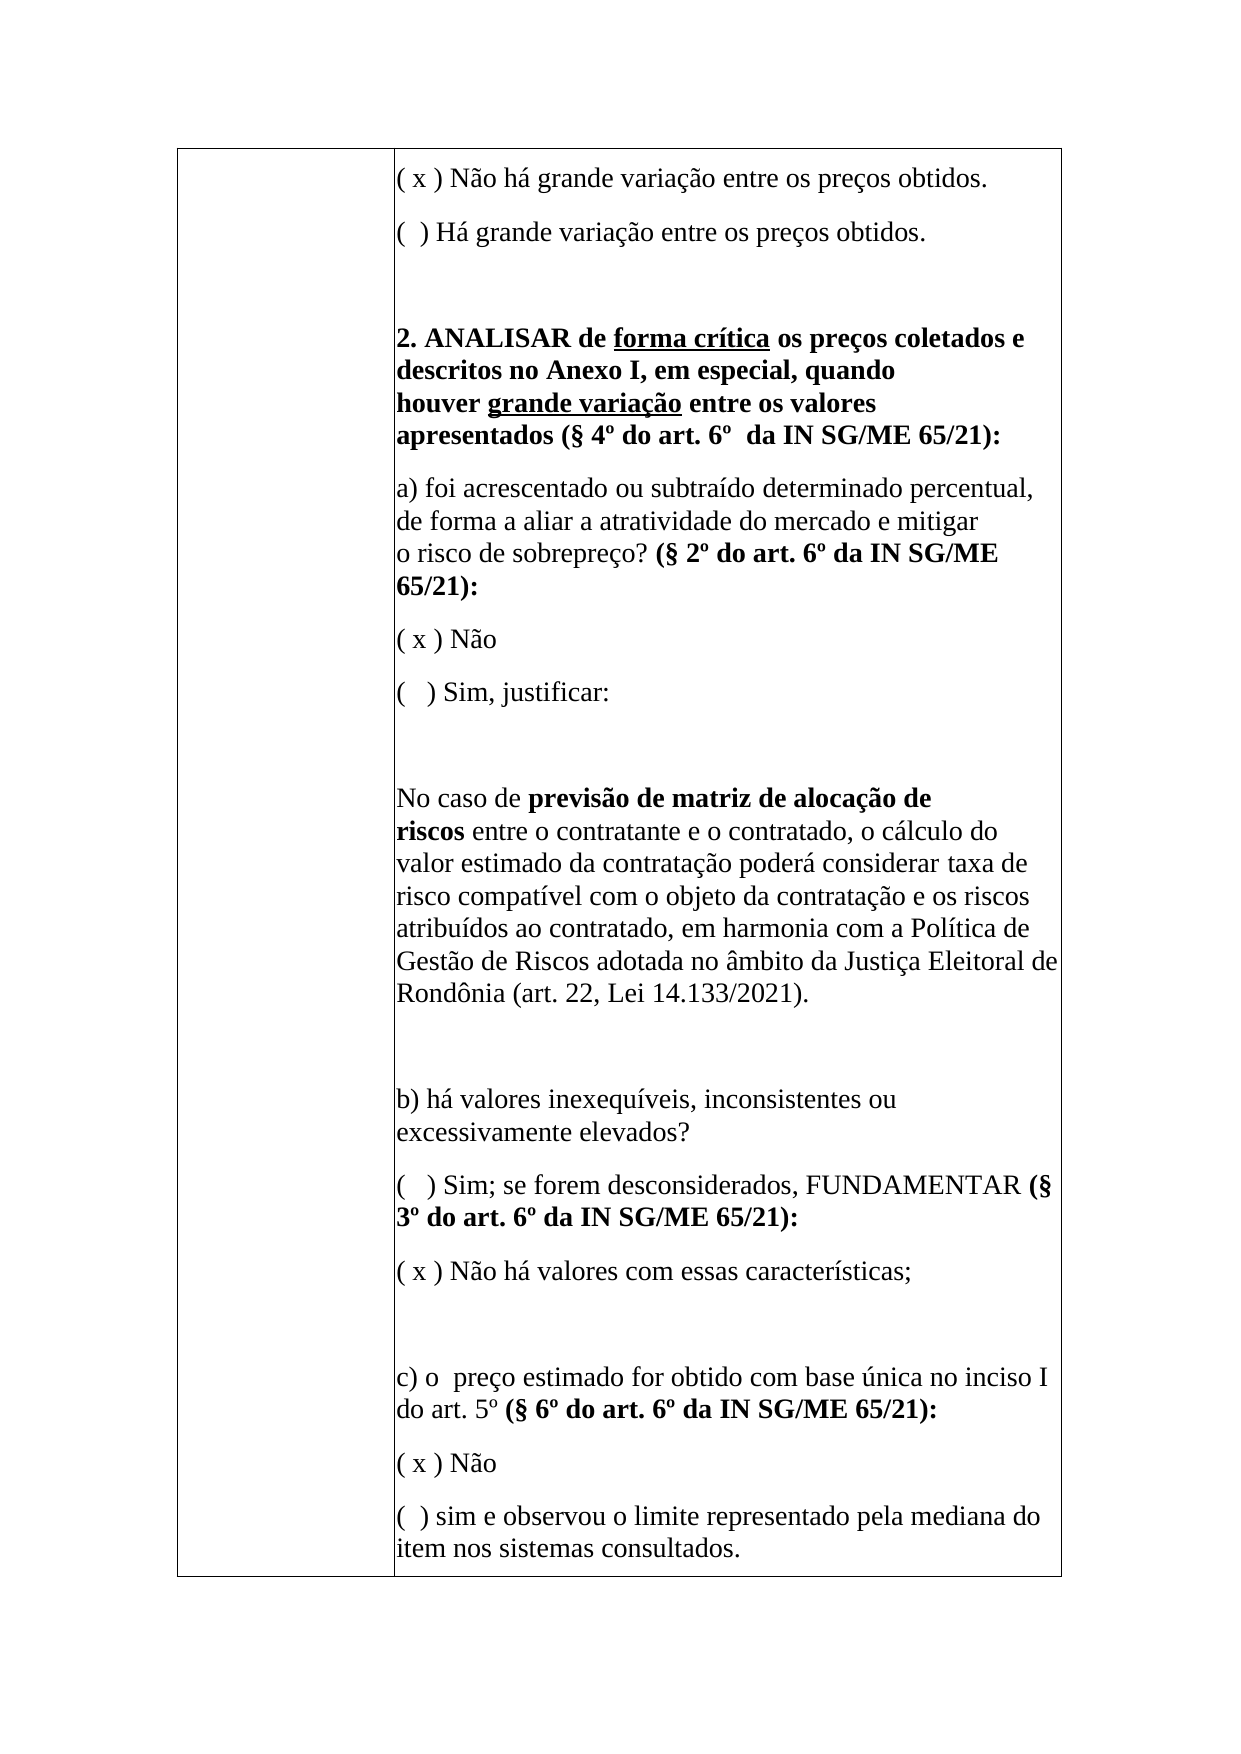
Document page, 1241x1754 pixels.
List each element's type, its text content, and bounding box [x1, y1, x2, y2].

table_cell [178, 149, 394, 1576]
table_cell ( x ) Não há grande variação entre os preços obtidos. ( ) Há grande variação entre os preços obtidos. 2. ANALISAR de forma crítica os preços coletados e descritos no Anexo I, em especial, quando houver grande variação entre os valores apresentados (§ 4º do art. 6º da IN SG/ME 65/21): a) foi acrescentado ou subtraído determinado percentual, de forma a aliar a atratividade do mercado e mitigar o risco de sobrepreço? (§ 2º do art. 6º da IN SG/ME 65/21): ( x ) Não ( ) Sim, justificar: No caso de previsão de matriz de alocação de riscos entre o contratante e o contratado, o cálculo do valor estimado da contratação poderá considerar taxa de risco compatível com o objeto da contratação e os riscos atribuídos ao contratado, em harmonia com a Política de Gestão de Riscos adotada no âmbito da Justiça Eleitoral de Rondônia (art. 22, Lei 14.133/2021). b) há valores inexequíveis, inconsistentes ou excessivamente elevados? ( ) Sim; se forem desconsiderados, FUNDAMENTAR (§ 3º do art. 6º da IN SG/ME 65/21): ( x ) Não há valores com essas características; c) o preço estimado for obtido com base única no inciso I do art. 5º (§ 6º do art. 6º da IN SG/ME 65/21): ( x ) Não ( ) sim e observou o limite representado pela mediana do item nos sistemas consultados. [395, 149, 1061, 1576]
